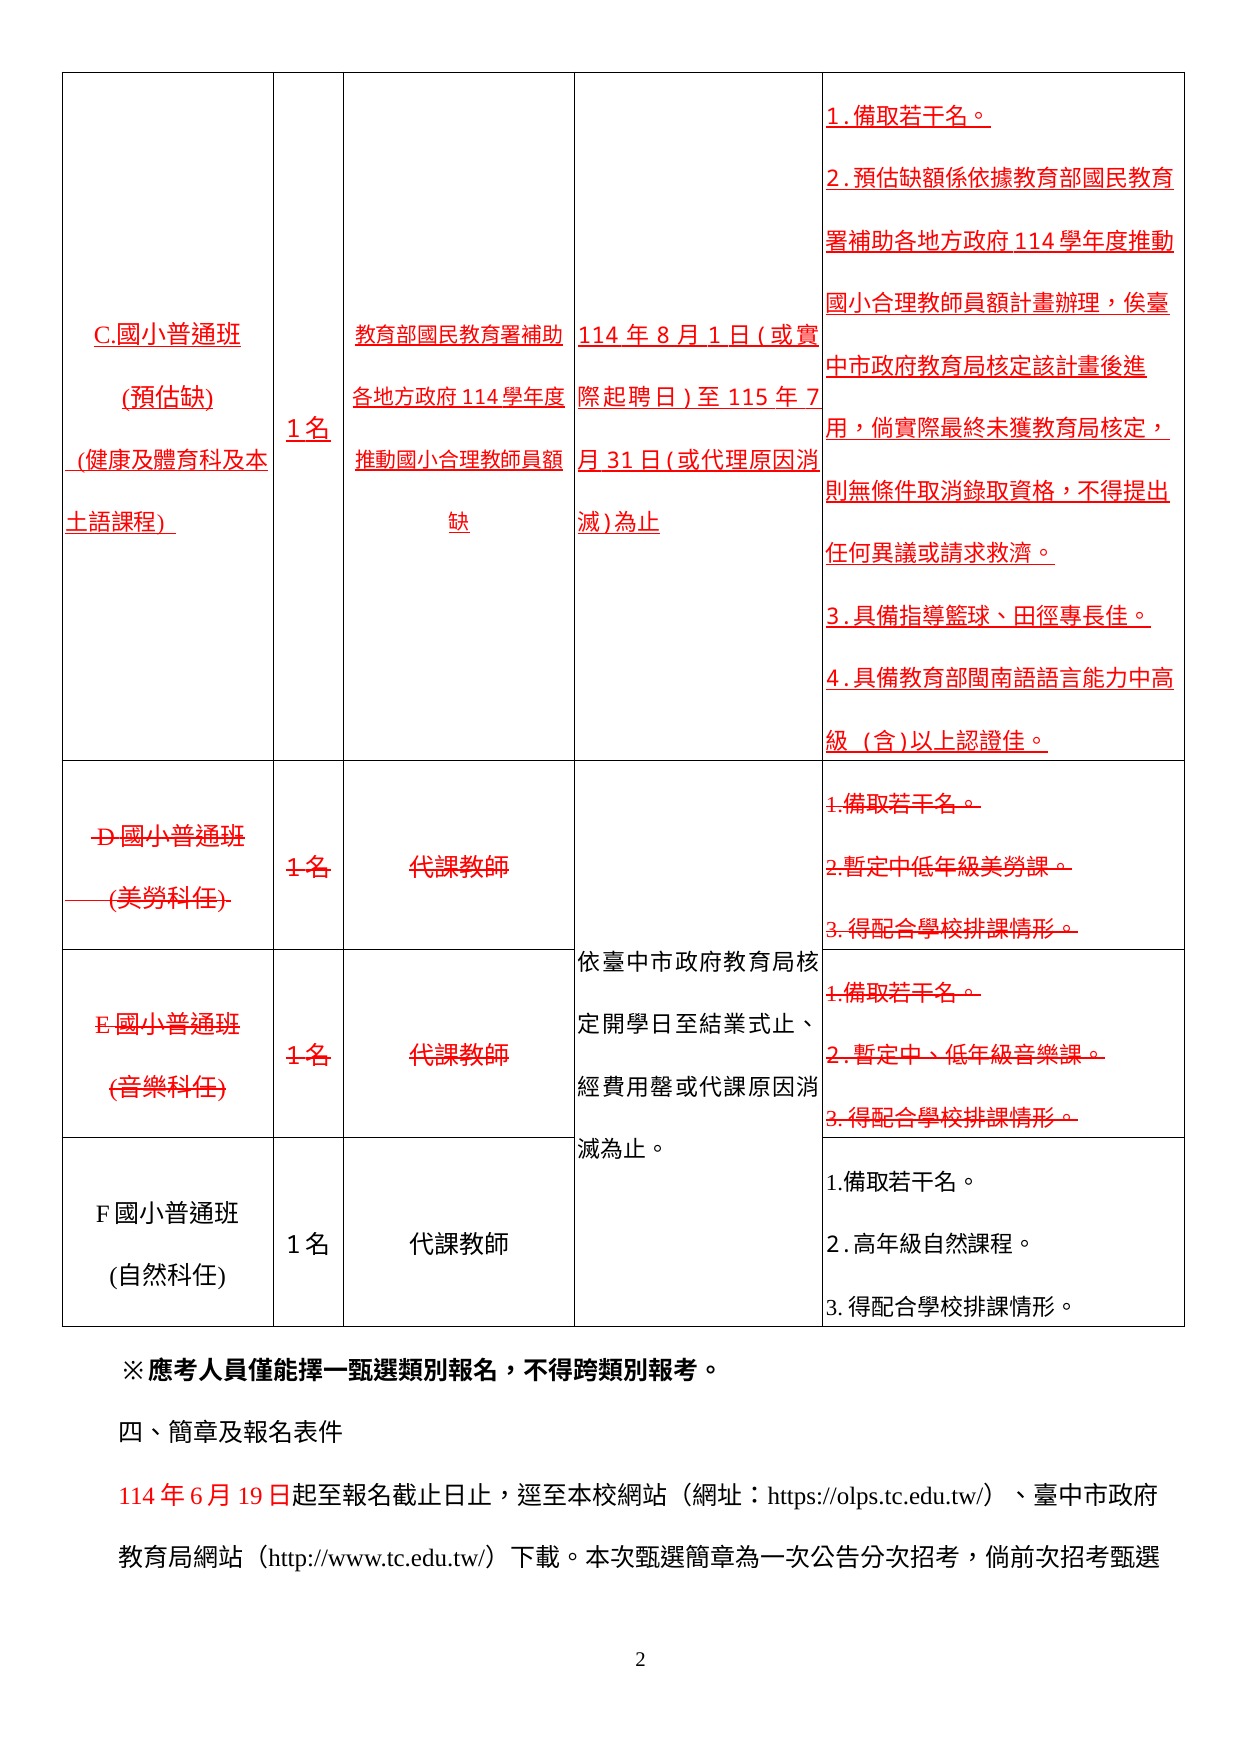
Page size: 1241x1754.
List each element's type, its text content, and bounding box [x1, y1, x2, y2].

table_cell 1名 [274, 950, 343, 1137]
table_cell 114年8月1日(或實際起聘日)至115年7月31日(或代理原因消滅)為止 [575, 73, 822, 760]
table_cell D國小普通班 (美勞科任) [63, 761, 273, 949]
table_cell 代課教師 [344, 1138, 574, 1326]
table_cell 代課教師 [344, 950, 574, 1137]
table_cell 1.備取若干名。 2.暫定中低年級美勞課。 3. 得配合學校排課情形。 [823, 761, 1184, 949]
table_cell 1名 [274, 73, 343, 760]
table_cell 1.備取若干名。 2.暫定中、低年級音樂課。 3. 得配合學校排課情形。 [823, 950, 1184, 1137]
table_cell F國小普通班 (自然科任) [63, 1138, 273, 1326]
text ※應考人員僅能擇一甄選類別報名，不得跨類別報考。 四、簡章及報名表件 114年6月19日起至報名截止日止，逕至本校網站（網址：https://olps.tc.edu.tw/）、臺中市政府教育局網站（http://www.tc.edu.tw/）下載。本次甄選簡章為一次公告分次招考，倘前次招考甄選 [118, 1327, 1162, 1577]
table_cell C.國小普通班 (預估缺) (健康及體育科及本土語課程) [63, 73, 273, 760]
table_cell E國小普通班 (音樂科任) [63, 950, 273, 1137]
table_cell 依臺中市政府教育局核定開學日至結業式止、經費用罄或代課原因消滅為止。 [575, 761, 822, 1326]
table_cell 1名 [274, 761, 343, 949]
table_cell 1名 [274, 1138, 343, 1326]
table_cell 1.備取若干名。 2.預估缺額係依據教育部國民教育署補助各地方政府114學年度推動國小合理教師員額計畫辦理，俟臺中市政府教育局核定該計畫後進用，倘實際最終未獲教育局核定，則無條件取消錄取資格，不得提出任何異議或請求救濟。 3.具備指導籃球、田徑專長佳。 4.具備教育部閩南語語言能力中高級 (含)以上認證佳。 [823, 73, 1184, 760]
table_cell 代課教師 [344, 761, 574, 949]
table_cell 教育部國民教育署補助各地方政府114學年度推動國小合理教師員額缺 [344, 73, 574, 760]
table_cell 1.備取若干名。 2.高年級自然課程。 3. 得配合學校排課情形。 [823, 1138, 1184, 1326]
